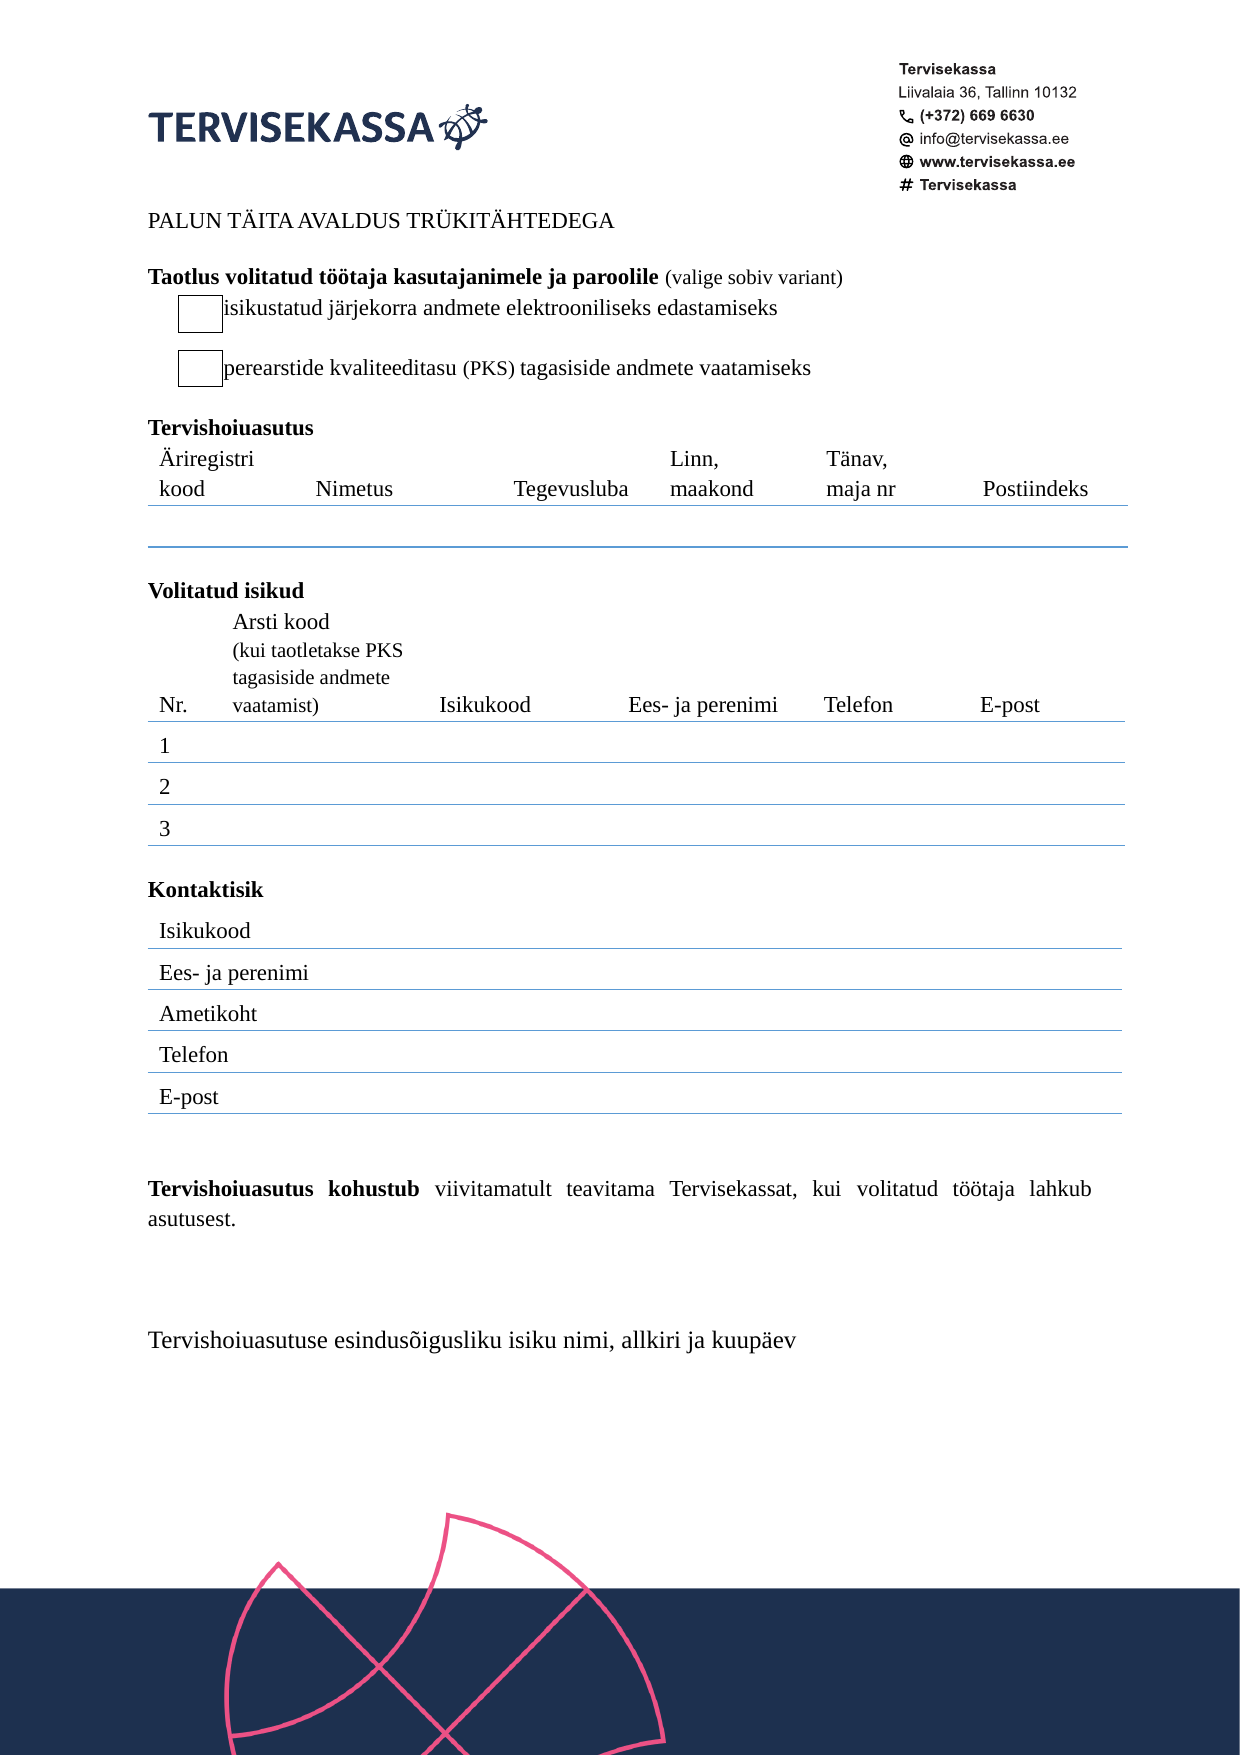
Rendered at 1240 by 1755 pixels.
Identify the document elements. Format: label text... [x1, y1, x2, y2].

table_cell Ees- ja perenimi [148, 949, 369, 989]
table_cell [971, 506, 1128, 546]
table_cell [428, 763, 617, 803]
table_header Tänav, maja nr [815, 445, 971, 505]
text Taotlus volitatud töötaja kasutajanimele ja paroolile (valige sobiv variant) [148, 263, 1092, 290]
text perearstide kvaliteeditasu (PKS) tagasiside andmete vaatamiseks [148, 354, 1092, 411]
table_header Tegevusluba [502, 445, 658, 505]
table_cell [617, 722, 812, 762]
table_cell [659, 506, 815, 546]
table_cell Ametikoht [148, 990, 369, 1030]
table_cell [812, 763, 969, 803]
table_header Äriregistri kood [148, 445, 304, 505]
table_header [369, 906, 1122, 948]
table_cell [812, 722, 969, 762]
text Tervishoiuasutus kohustub viivitamatult teavitama Tervisekassat, kui volitatud töötaja lahkub asutusest. [148, 1174, 1092, 1231]
table_cell [969, 763, 1125, 803]
text Kontaktisik [148, 876, 1092, 902]
table_cell 1 [148, 722, 221, 762]
text isikustatud järjekorra andmete elektrooniliseks edastamiseks [148, 293, 1092, 320]
table_cell [617, 763, 812, 803]
table_cell [369, 1073, 1122, 1113]
table_header Isikukood [148, 906, 369, 948]
table_cell [617, 805, 812, 845]
table_cell [369, 1031, 1122, 1072]
table_cell [428, 722, 617, 762]
table_cell [502, 506, 658, 546]
table_cell [812, 805, 969, 845]
text Tervishoiuasutuse esindusõigusliku isiku nimi, allkiri ja kuupäev [148, 1326, 1092, 1354]
text Volitatud isikud [148, 578, 1092, 604]
table_cell [221, 805, 428, 845]
table_header Arsti kood (kui taotletakse PKS tagasiside andmete vaatamist) [221, 608, 428, 721]
table_header Nr. [148, 608, 221, 721]
table_header Isikukood [428, 608, 617, 721]
table_cell [369, 990, 1122, 1030]
table_cell [221, 722, 428, 762]
table_cell [969, 722, 1125, 762]
text PALUN TÄITA AVALDUS TRÜKITÄHTEDEGA [148, 207, 1092, 233]
table_cell E-post [148, 1073, 369, 1113]
table_cell [969, 805, 1125, 845]
table_cell [148, 506, 304, 546]
table_header Telefon [812, 608, 969, 721]
table_cell [815, 506, 971, 546]
table_cell 3 [148, 805, 221, 845]
table_cell Telefon [148, 1031, 369, 1072]
table_header Linn, maakond [659, 445, 815, 505]
table_cell [428, 805, 617, 845]
table_header Ees- ja perenimi [617, 608, 812, 721]
text Tervishoiuasutus [148, 414, 1092, 441]
table_header Postiindeks [971, 445, 1128, 505]
table_cell [304, 506, 502, 546]
table_cell 2 [148, 763, 221, 803]
table_cell [221, 763, 428, 803]
table_header E-post [969, 608, 1125, 721]
text [179, 296, 222, 332]
table_header Nimetus [304, 445, 502, 505]
table_cell [369, 949, 1122, 989]
